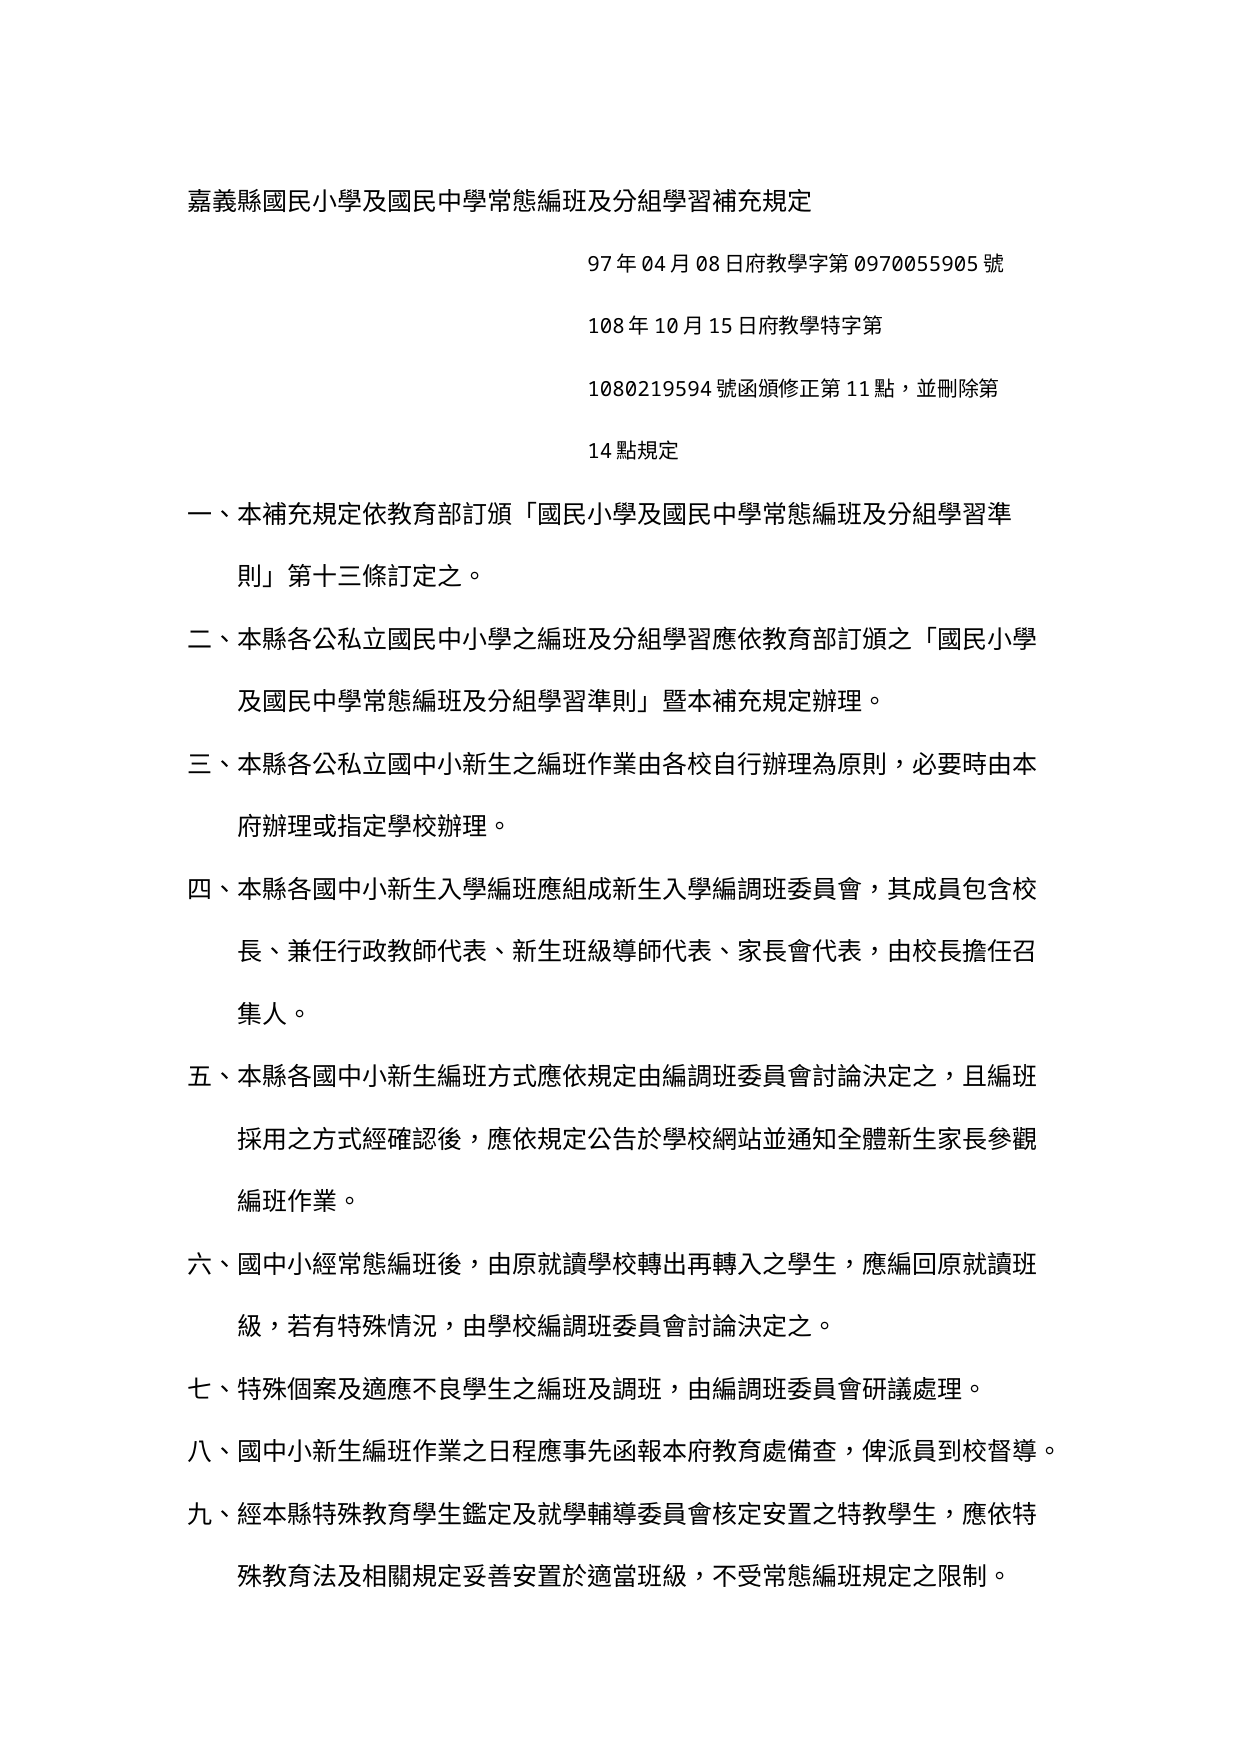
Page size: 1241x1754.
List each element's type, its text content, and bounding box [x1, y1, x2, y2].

text 九、經本縣特殊教育學生鑑定及就學輔導委員會核定安置之特教學生，應依特殊教育法及相關規定妥善安置於適當班級，不受常態編班規定之限制。 [187, 1471, 1053, 1596]
text 五、本縣各國中小新生編班方式應依規定由編調班委員會討論決定之，且編班採用之方式經確認後，應依規定公告於學校網站並通知全體新生家長參觀編班作業。 [187, 1033, 1053, 1221]
text 四、本縣各國中小新生入學編班應組成新生入學編調班委員會，其成員包含校長、兼任行政教師代表、新生班級導師代表、家長會代表，由校長擔任召集人。 [187, 846, 1053, 1033]
text 108年10月15日府教學特字第1080219594號函頒修正第11點，並刪除第14點規定 [587, 283, 1011, 471]
text 97年04月08日府教學字第0970055905號 [587, 221, 1011, 283]
text 二、本縣各公私立國民中小學之編班及分組學習應依教育部訂頒之「國民小學及國民中學常態編班及分組學習準則」暨本補充規定辦理。 [187, 596, 1053, 721]
text 一、本補充規定依教育部訂頒「國民小學及國民中學常態編班及分組學習準則」第十三條訂定之。 [187, 471, 1053, 596]
text 三、本縣各公私立國中小新生之編班作業由各校自行辦理為原則，必要時由本府辦理或指定學校辦理。 [187, 721, 1053, 846]
text 六、國中小經常態編班後，由原就讀學校轉出再轉入之學生，應編回原就讀班級，若有特殊情況，由學校編調班委員會討論決定之。 [187, 1221, 1053, 1346]
text 嘉義縣國民小學及國民中學常態編班及分組學習補充規定 [187, 158, 1053, 221]
text 七、特殊個案及適應不良學生之編班及調班，由編調班委員會研議處理。 [187, 1346, 1053, 1408]
text 八、國中小新生編班作業之日程應事先函報本府教育處備查，俾派員到校督導。 [187, 1408, 1053, 1471]
